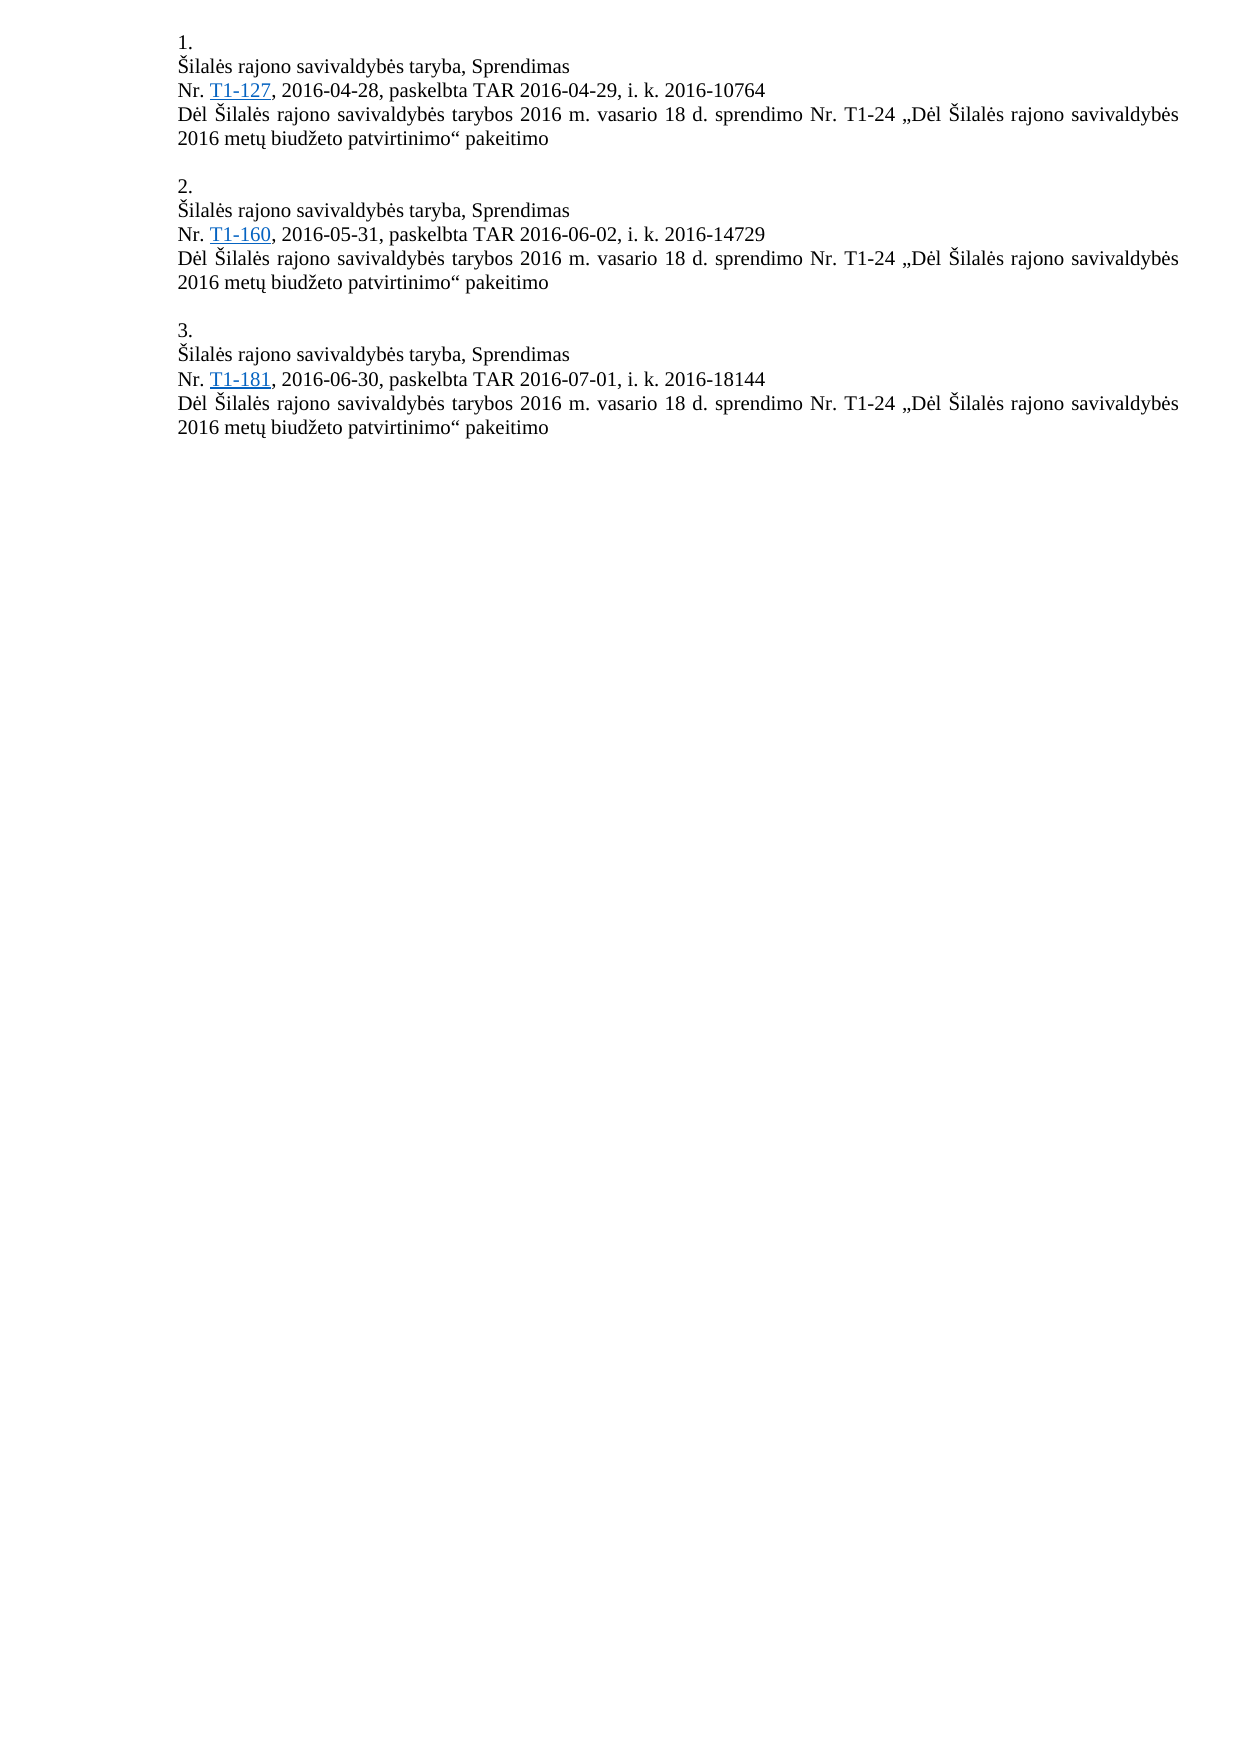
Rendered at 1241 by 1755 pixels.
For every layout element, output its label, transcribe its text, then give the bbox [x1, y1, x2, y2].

text Dėl Šilalės rajono savivaldybės tarybos 2016 m. vasario 18 d. sprendimo Nr. T1-24 „Dėl Šilalės rajono savivaldybės 2016 metų biudžeto patvirtinimo“ pakeitimo [177, 102, 1181, 150]
text Šilalės rajono savivaldybės taryba, Sprendimas [177, 54, 1181, 78]
text Dėl Šilalės rajono savivaldybės tarybos 2016 m. vasario 18 d. sprendimo Nr. T1-24 „Dėl Šilalės rajono savivaldybės 2016 metų biudžeto patvirtinimo“ pakeitimo [177, 246, 1181, 294]
text Nr. T1-127, 2016-04-28, paskelbta TAR 2016-04-29, i. k. 2016-10764 [177, 78, 1181, 102]
text Dėl Šilalės rajono savivaldybės tarybos 2016 m. vasario 18 d. sprendimo Nr. T1-24 „Dėl Šilalės rajono savivaldybės 2016 metų biudžeto patvirtinimo“ pakeitimo [177, 391, 1181, 439]
text Nr. T1-181, 2016-06-30, paskelbta TAR 2016-07-01, i. k. 2016-18144 [177, 366, 1181, 391]
text 3. [177, 318, 1181, 342]
text Šilalės rajono savivaldybės taryba, Sprendimas [177, 198, 1181, 222]
text 2. [177, 174, 1181, 198]
text 1. [177, 29, 1181, 54]
text Šilalės rajono savivaldybės taryba, Sprendimas [177, 342, 1181, 366]
text Nr. T1-160, 2016-05-31, paskelbta TAR 2016-06-02, i. k. 2016-14729 [177, 222, 1181, 246]
